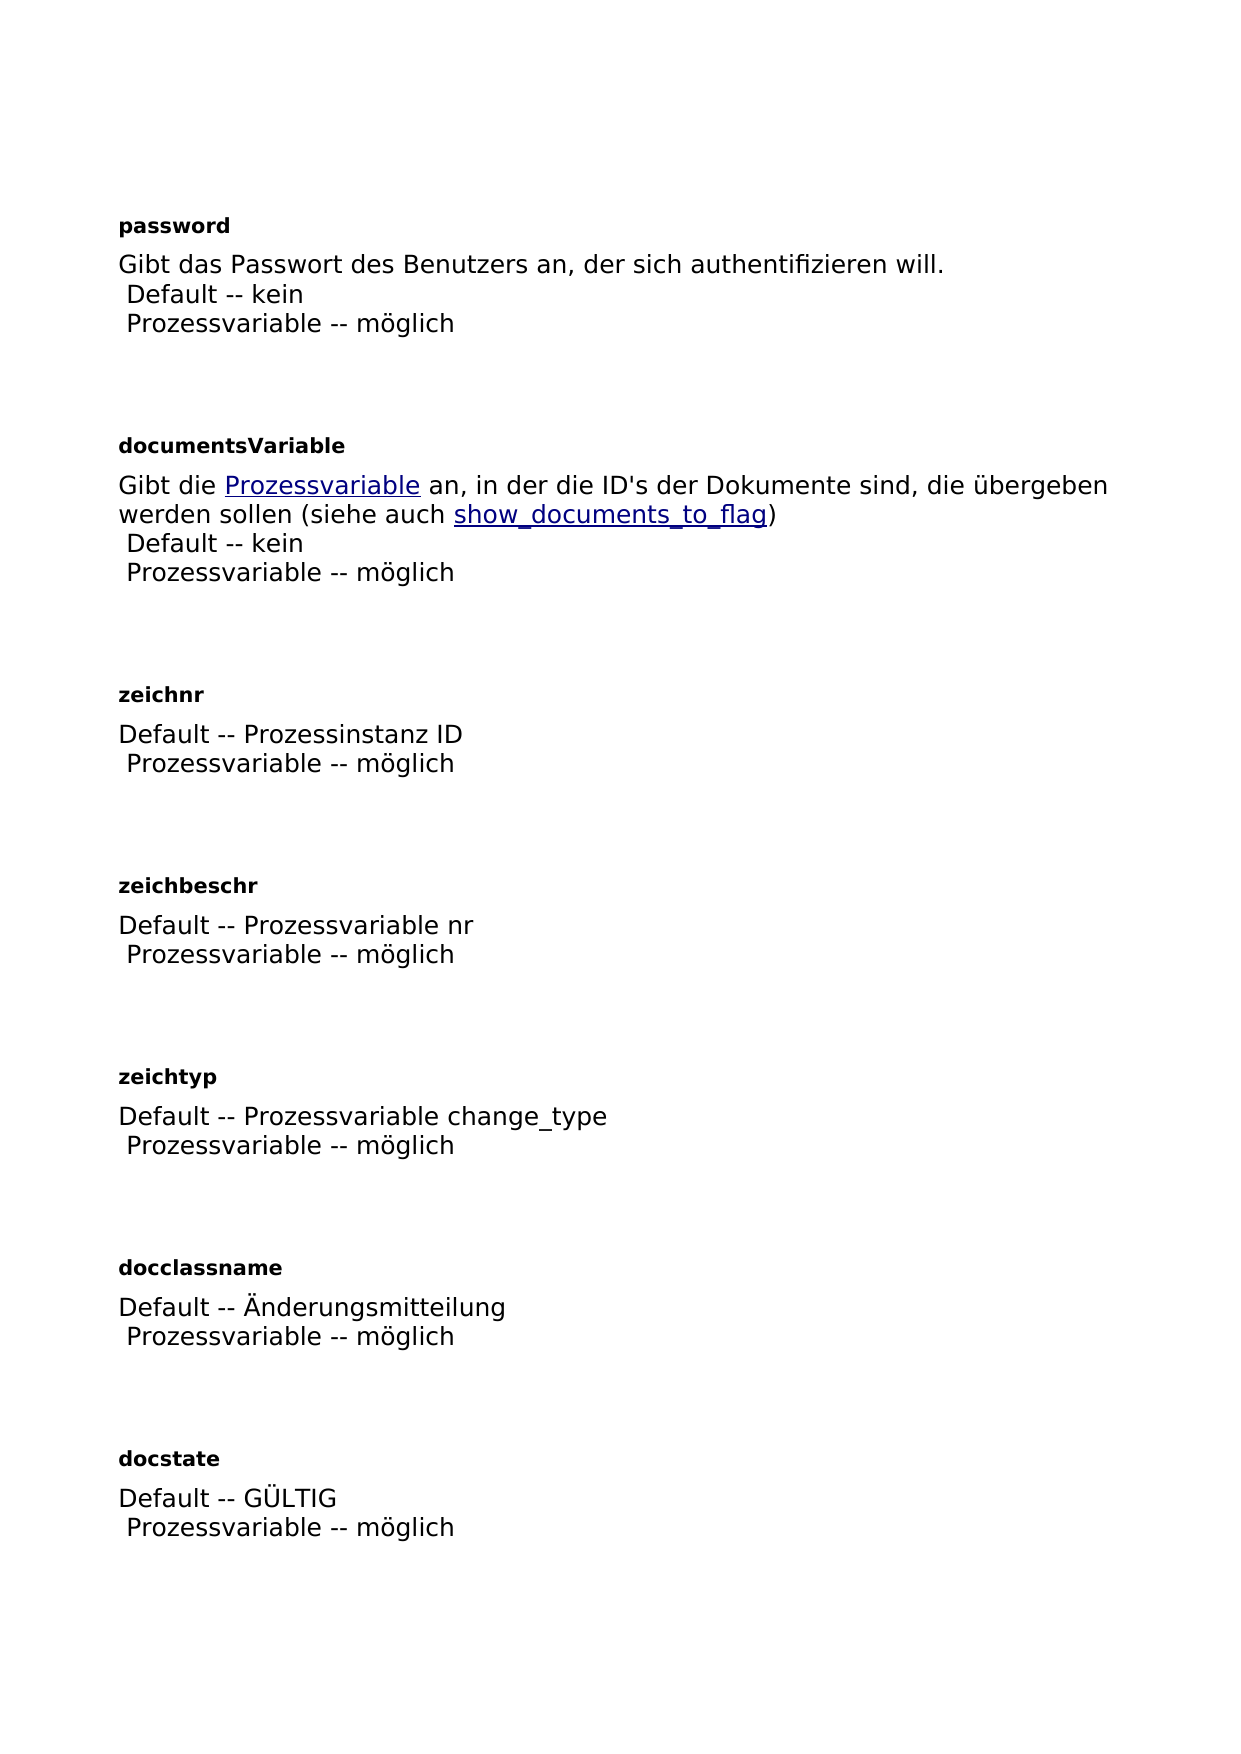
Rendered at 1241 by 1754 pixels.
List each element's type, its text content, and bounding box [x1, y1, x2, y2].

text [118, 118, 1122, 176]
text Default -- GÜLTIG Prozessvariable -- möglich [118, 1484, 1122, 1601]
text Default -- Prozessvariable change_type Prozessvariable -- möglich [118, 1102, 1122, 1219]
text Default -- Prozessvariable nr Prozessvariable -- möglich [118, 911, 1122, 1028]
subtitle docclassname [118, 1256, 1122, 1280]
text Default -- Prozessinstanz ID Prozessvariable -- möglich [118, 720, 1122, 837]
subtitle zeichtyp [118, 1065, 1122, 1089]
subtitle zeichnr [118, 683, 1122, 708]
subtitle password [118, 214, 1122, 238]
subtitle docstate [118, 1447, 1122, 1471]
text Default -- Änderungsmitteilung Prozessvariable -- möglich [118, 1293, 1122, 1409]
subtitle documentsVariable [118, 434, 1122, 458]
text Gibt das Passwort des Benutzers an, der sich authentifizieren will. Default -- kein Prozessvariable -- möglich [118, 251, 1122, 397]
subtitle zeichbeschr [118, 874, 1122, 898]
text Gibt die Prozessvariable an, in der die ID's der Dokumente sind, die übergeben werden sollen (siehe auch show_documents_to_flag) Default -- kein Prozessvariable -- möglich [118, 471, 1122, 646]
